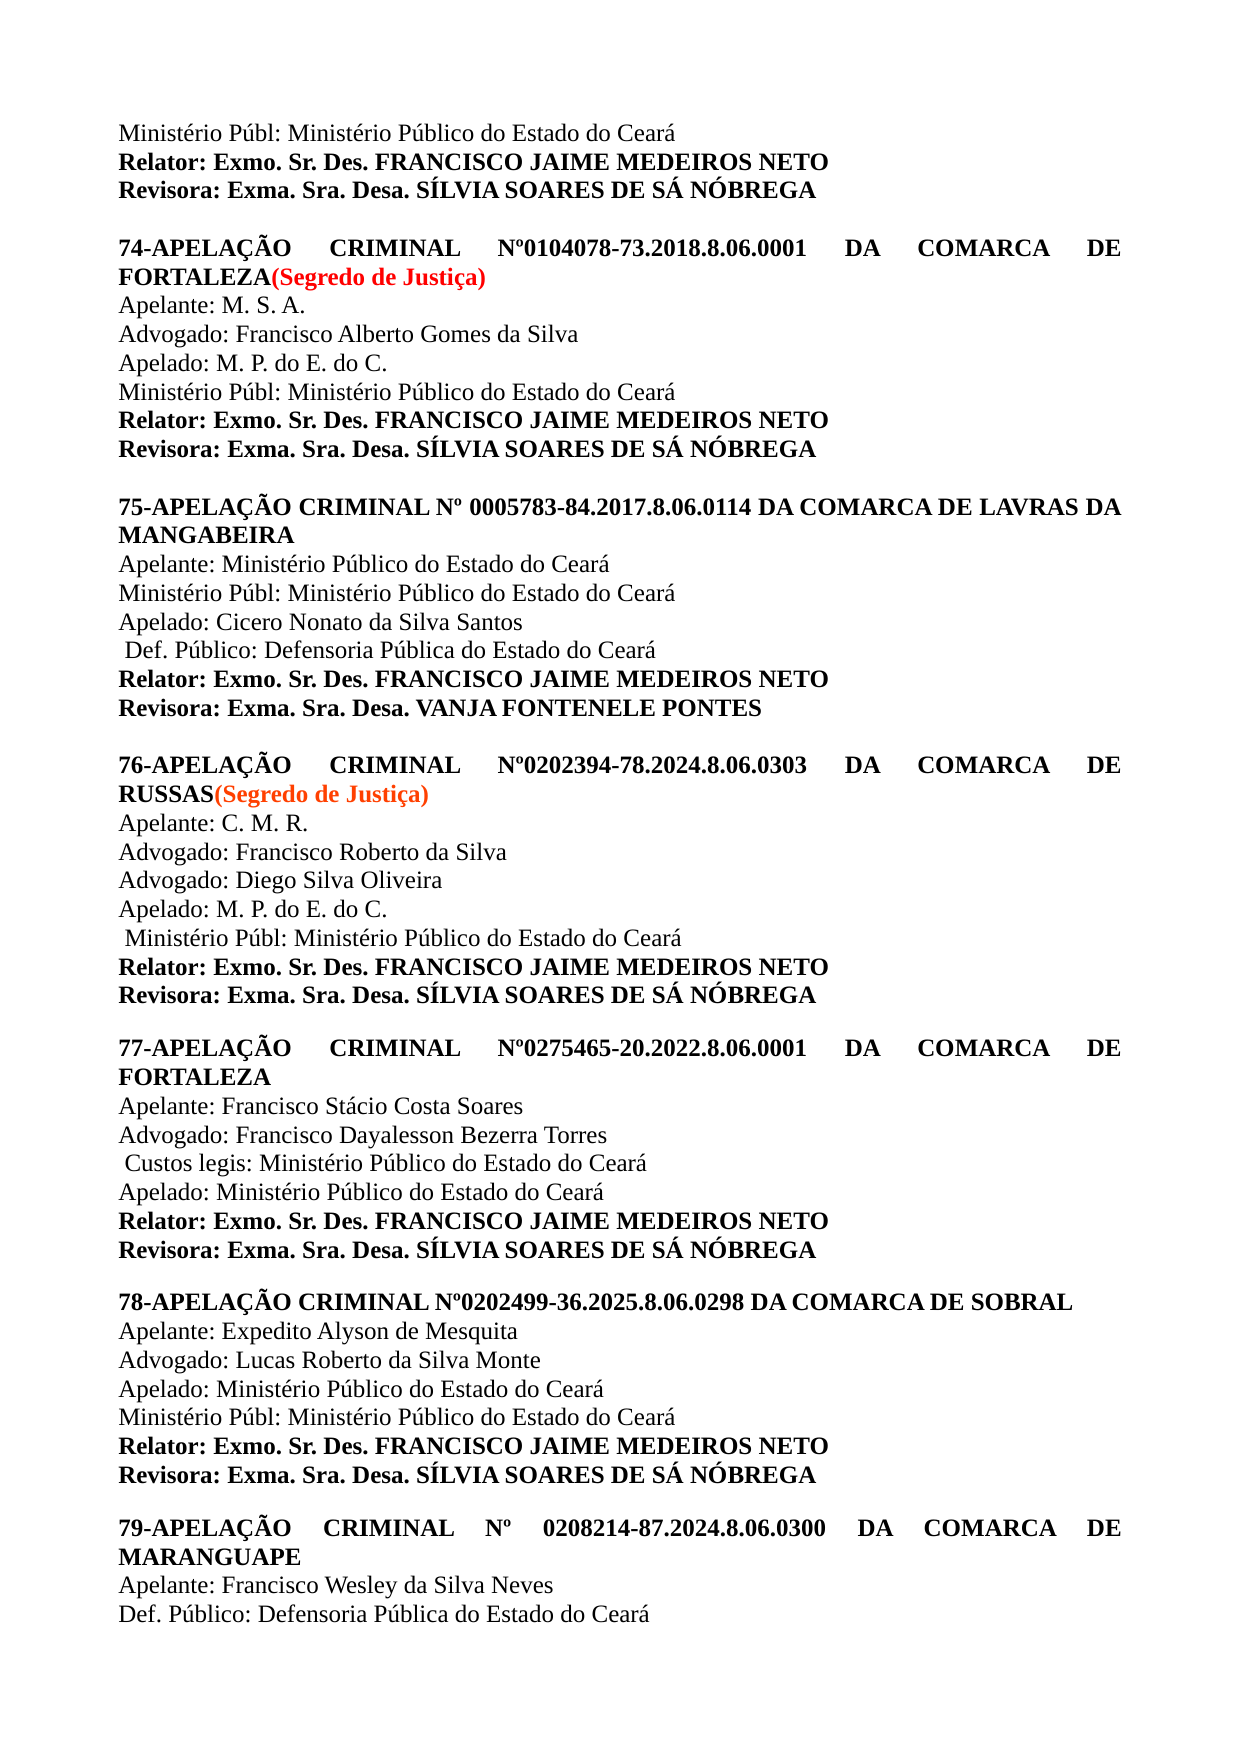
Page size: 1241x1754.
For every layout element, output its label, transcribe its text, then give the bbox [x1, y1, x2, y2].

text Revisora: Exma. Sra. Desa. SÍLVIA SOARES DE SÁ NÓBREGA [118, 981, 1122, 1009]
text 74-APELAÇÃO CRIMINAL Nº0104078-73.2018.8.06.0001 DA COMARCA DE FORTALEZA(Segredo de Justiça) [118, 233, 1122, 291]
text Apelado: M. P. do E. do C. [118, 348, 1122, 377]
text Revisora: Exma. Sra. Desa. SÍLVIA SOARES DE SÁ NÓBREGA [118, 176, 1122, 204]
text Relator: Exmo. Sr. Des. FRANCISCO JAIME MEDEIROS NETO [118, 1206, 1122, 1235]
text Ministério Públ: Ministério Público do Estado do Ceará [118, 1402, 1122, 1431]
text 79-APELAÇÃO CRIMINAL Nº 0208214-87.2024.8.06.0300 DA COMARCA DE MARANGUAPE [118, 1513, 1122, 1570]
text Relator: Exmo. Sr. Des. FRANCISCO JAIME MEDEIROS NETO [118, 147, 1122, 176]
text 76-APELAÇÃO CRIMINAL Nº0202394-78.2024.8.06.0303 DA COMARCA DE RUSSAS(Segredo de Justiça) [118, 751, 1122, 808]
text Apelante: Francisco Wesley da Silva Neves [118, 1570, 1122, 1599]
text Relator: Exmo. Sr. Des. FRANCISCO JAIME MEDEIROS NETO [118, 664, 1122, 693]
text Apelante: Francisco Stácio Costa Soares [118, 1091, 1122, 1120]
text Apelado: M. P. do E. do C. [118, 894, 1122, 923]
text Advogado: Francisco Dayalesson Bezerra Torres [118, 1120, 1122, 1148]
text Apelante: M. S. A. [118, 291, 1122, 319]
text Def. Público: Defensoria Pública do Estado do Ceará [118, 1599, 1122, 1628]
text 75-APELAÇÃO CRIMINAL Nº 0005783-84.2017.8.06.0114 DA COMARCA DE LAVRAS DA MANGABEIRA [118, 492, 1122, 549]
text Apelado: Ministério Público do Estado do Ceará [118, 1177, 1122, 1206]
text Ministério Públ: Ministério Público do Estado do Ceará [118, 578, 1122, 607]
text Apelado: Cicero Nonato da Silva Santos [118, 607, 1122, 636]
text Relator: Exmo. Sr. Des. FRANCISCO JAIME MEDEIROS NETO [118, 406, 1122, 434]
text Apelante: Ministério Público do Estado do Ceará [118, 549, 1122, 578]
text Apelante: Expedito Alyson de Mesquita [118, 1316, 1122, 1345]
text Ministério Públ: Ministério Público do Estado do Ceará [118, 118, 1122, 147]
text Advogado: Diego Silva Oliveira [118, 866, 1122, 894]
text Revisora: Exma. Sra. Desa. SÍLVIA SOARES DE SÁ NÓBREGA [118, 1235, 1122, 1263]
text Ministério Públ: Ministério Público do Estado do Ceará [118, 377, 1122, 406]
text Revisora: Exma. Sra. Desa. VANJA FONTENELE PONTES [118, 693, 1122, 722]
text Custos legis: Ministério Público do Estado do Ceará [118, 1148, 1122, 1177]
text Advogado: Francisco Alberto Gomes da Silva [118, 319, 1122, 348]
text Revisora: Exma. Sra. Desa. SÍLVIA SOARES DE SÁ NÓBREGA [118, 434, 1122, 463]
text 77-APELAÇÃO CRIMINAL Nº0275465-20.2022.8.06.0001 DA COMARCA DE FORTALEZA [118, 1033, 1122, 1091]
text Advogado: Lucas Roberto da Silva Monte [118, 1345, 1122, 1374]
text Def. Público: Defensoria Pública do Estado do Ceará [118, 636, 1122, 664]
text Relator: Exmo. Sr. Des. FRANCISCO JAIME MEDEIROS NETO [118, 952, 1122, 981]
text Ministério Públ: Ministério Público do Estado do Ceará [118, 923, 1122, 952]
text Advogado: Francisco Roberto da Silva [118, 837, 1122, 866]
text Apelante: C. M. R. [118, 808, 1122, 837]
text 78-APELAÇÃO CRIMINAL Nº0202499-36.2025.8.06.0298 DA COMARCA DE SOBRAL [118, 1287, 1122, 1316]
text Revisora: Exma. Sra. Desa. SÍLVIA SOARES DE SÁ NÓBREGA [118, 1460, 1122, 1489]
text Apelado: Ministério Público do Estado do Ceará [118, 1374, 1122, 1402]
text Relator: Exmo. Sr. Des. FRANCISCO JAIME MEDEIROS NETO [118, 1431, 1122, 1460]
